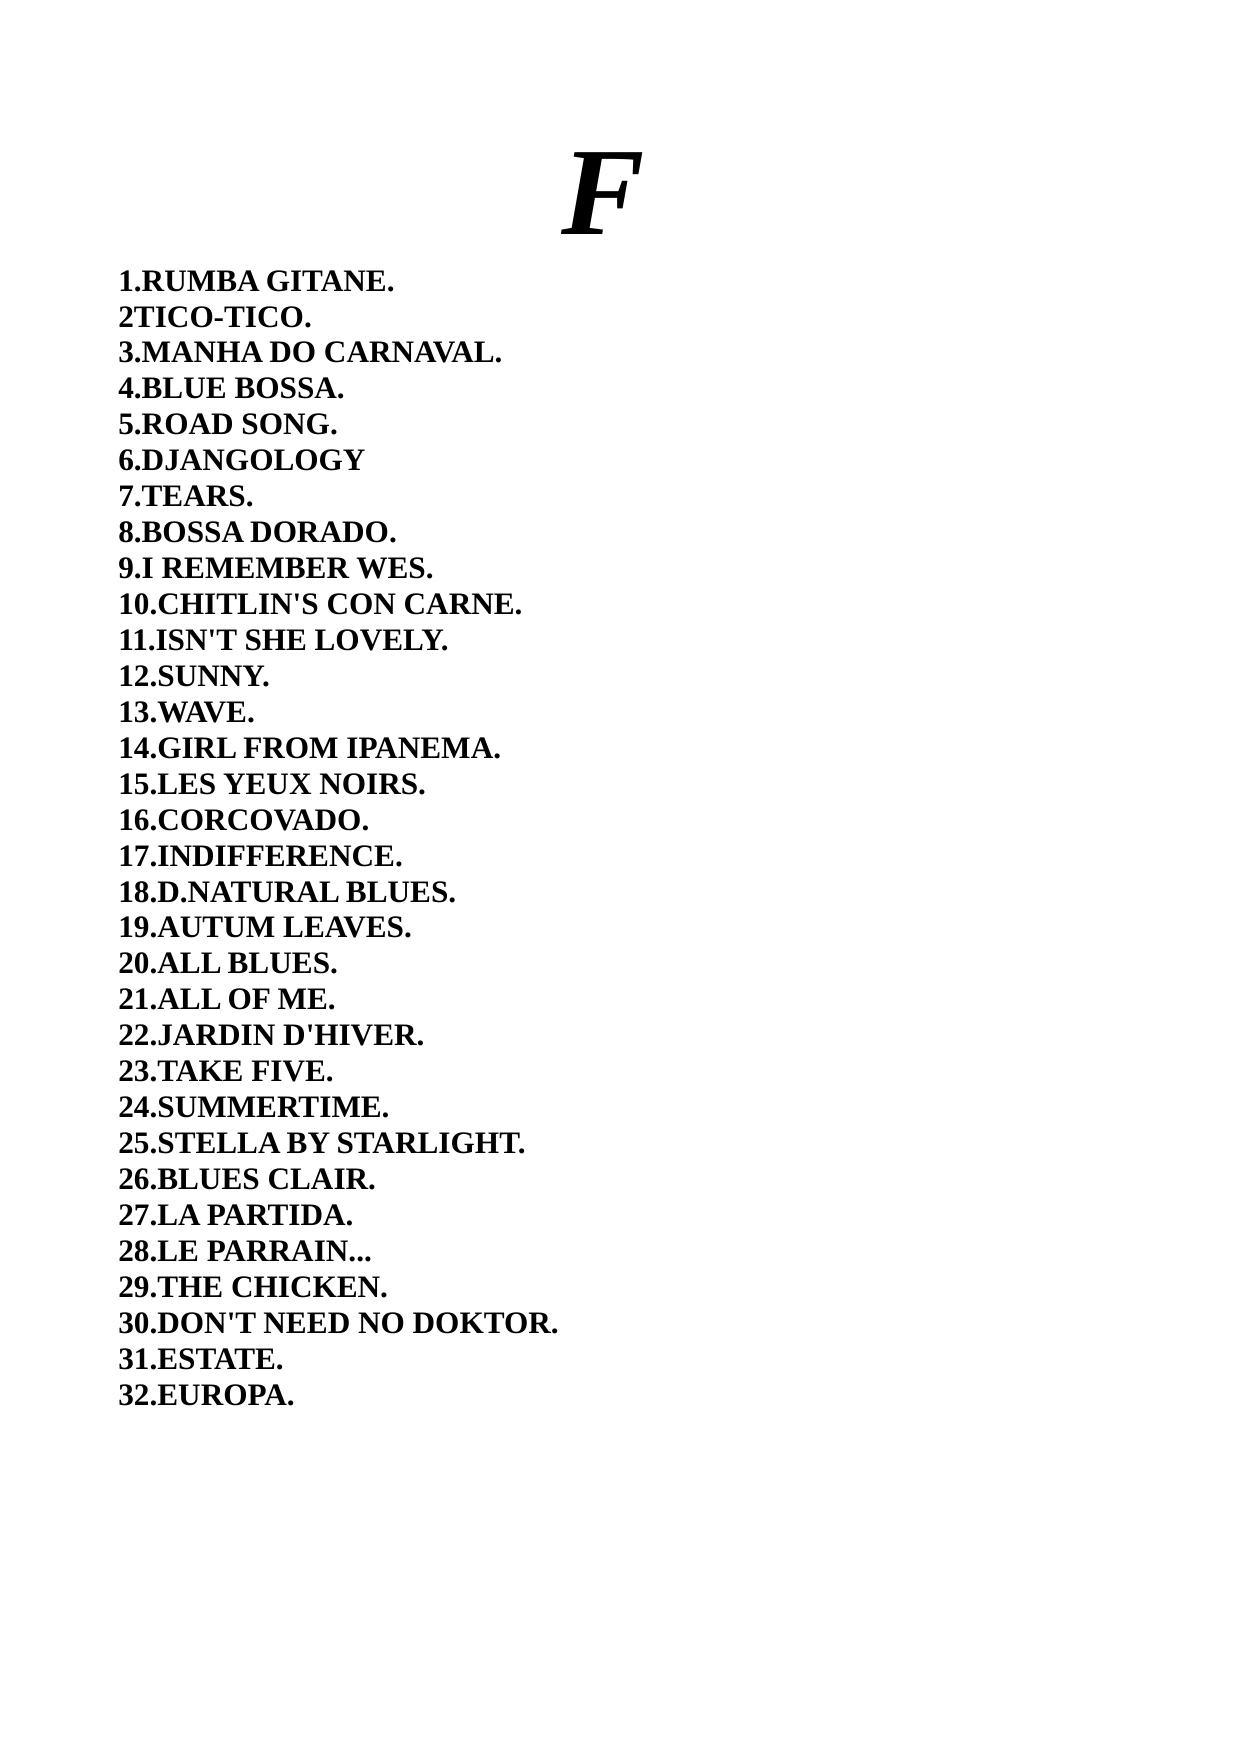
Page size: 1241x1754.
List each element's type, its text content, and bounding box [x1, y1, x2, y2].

text 9.I REMEMBER WES. [118, 549, 1122, 585]
text 5.ROAD SONG. [118, 406, 1122, 442]
text 6.DJANGOLOGY [118, 442, 1122, 477]
text 1.RUMBA GITANE. 2TICO-TICO. [118, 262, 1122, 334]
text 24.SUMMERTIME. [118, 1088, 1122, 1124]
text 29.THE CHICKEN. [118, 1268, 1122, 1304]
text 16.CORCOVADO. [118, 801, 1122, 837]
text 23.TAKE FIVE. [118, 1052, 1122, 1088]
text 14.GIRL FROM IPANEMA. [118, 729, 1122, 765]
text 11.ISN'T SHE LOVELY. [118, 621, 1122, 657]
text 10.CHITLIN'S CON CARNE. [118, 585, 1122, 621]
text 8.BOSSA DORADO. [118, 513, 1122, 549]
text 12.SUNNY. [118, 657, 1122, 693]
text 22.JARDIN D'HIVER. [118, 1017, 1122, 1052]
text 3.MANHA DO CARNAVAL. [118, 334, 1122, 370]
text 13.WAVE. [118, 693, 1122, 729]
text 31.ESTATE. [118, 1340, 1122, 1376]
text 30.DON'T NEED NO DOKTOR. [118, 1304, 1122, 1340]
text 28.LE PARRAIN... [118, 1232, 1122, 1268]
text 17.INDIFFERENCE. [118, 837, 1122, 873]
text 7.TEARS. [118, 477, 1122, 513]
text 18.D.NATURAL BLUES. [118, 873, 1122, 909]
text 20.ALL BLUES. [118, 945, 1122, 981]
text 25.STELLA BY STARLIGHT. [118, 1124, 1122, 1160]
text 4.BLUE BOSSA. [118, 370, 1122, 406]
text 19.AUTUM LEAVES. [118, 909, 1122, 945]
text 21.ALL OF ME. [118, 981, 1122, 1017]
text 32.EUROPA. [118, 1376, 1122, 1412]
text 26.BLUES CLAIR. [118, 1160, 1122, 1196]
text 15.LES YEUX NOIRS. [118, 765, 1122, 801]
text 27.LA PARTIDA. [118, 1196, 1122, 1232]
text F [118, 118, 1122, 262]
